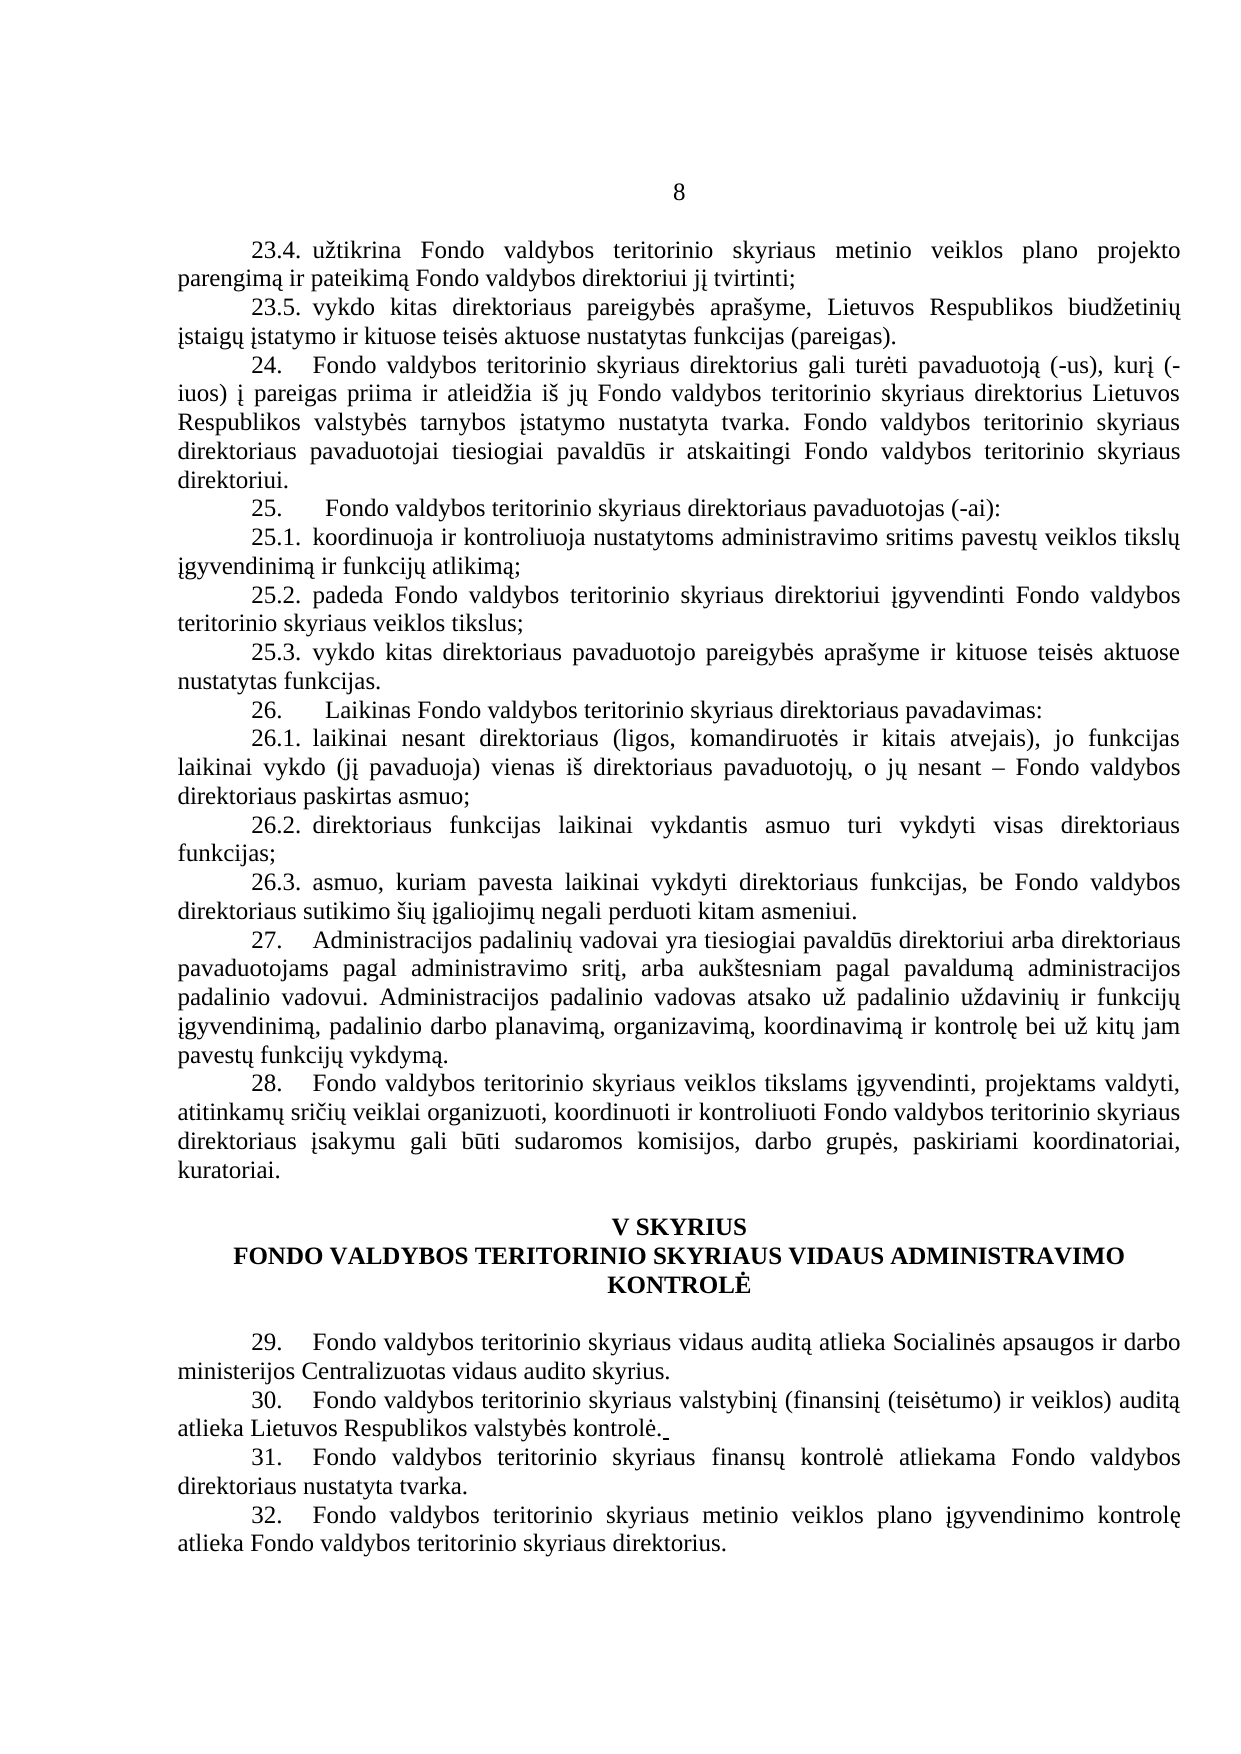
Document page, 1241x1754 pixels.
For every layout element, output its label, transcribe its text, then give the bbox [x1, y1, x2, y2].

text 25.1. koordinuoja ir kontroliuoja nustatytoms administravimo sritims pavestų veiklos tikslų įgyvendinimą ir funkcijų atlikimą; [177, 522, 1181, 580]
text V SKYRIUS [177, 1212, 1181, 1241]
text 30. Fondo valdybos teritorinio skyriaus valstybinį (finansinį (teisėtumo) ir veiklos) auditą atlieka Lietuvos Respublikos valstybės kontrolė. [177, 1385, 1181, 1442]
text 26.3. asmuo, kuriam pavesta laikinai vykdyti direktoriaus funkcijas, be Fondo valdybos direktoriaus sutikimo šių įgaliojimų negali perduoti kitam asmeniui. [177, 867, 1181, 925]
text 31. Fondo valdybos teritorinio skyriaus finansų kontrolė atliekama Fondo valdybos direktoriaus nustatyta tvarka. [177, 1442, 1181, 1500]
text 25.2. padeda Fondo valdybos teritorinio skyriaus direktoriui įgyvendinti Fondo valdybos teritorinio skyriaus veiklos tikslus; [177, 580, 1181, 637]
text 27. Administracijos padalinių vadovai yra tiesiogiai pavaldūs direktoriui arba direktoriaus pavaduotojams pagal administravimo sritį, arba aukštesniam pagal pavaldumą administracijos padalinio vadovui. Administracijos padalinio vadovas atsako už padalinio uždavinių ir funkcijų įgyvendinimą, padalinio darbo planavimą, organizavimą, koordinavimą ir kontrolę bei už kitų jam pavestų funkcijų vykdymą. [177, 925, 1181, 1068]
text FONDO VALDYBOS TERITORINIO SKYRIAUS VIDAUS ADMINISTRAVIMO KONTROLĖ [177, 1241, 1181, 1298]
text 24. Fondo valdybos teritorinio skyriaus direktorius gali turėti pavaduotoją (-us), kurį (-iuos) į pareigas priima ir atleidžia iš jų Fondo valdybos teritorinio skyriaus direktorius Lietuvos Respublikos valstybės tarnybos įstatymo nustatyta tvarka. Fondo valdybos teritorinio skyriaus direktoriaus pavaduotojai tiesiogiai pavaldūs ir atskaitingi Fondo valdybos teritorinio skyriaus direktoriui. [177, 350, 1181, 493]
text 28. Fondo valdybos teritorinio skyriaus veiklos tikslams įgyvendinti, projektams valdyti, atitinkamų sričių veiklai organizuoti, koordinuoti ir kontroliuoti Fondo valdybos teritorinio skyriaus direktoriaus įsakymu gali būti sudaromos komisijos, darbo grupės, paskiriami koordinatoriai, kuratoriai. [177, 1068, 1181, 1183]
text 32. Fondo valdybos teritorinio skyriaus metinio veiklos plano įgyvendinimo kontrolę atlieka Fondo valdybos teritorinio skyriaus direktorius. [177, 1500, 1181, 1557]
text 26.1. laikinai nesant direktoriaus (ligos, komandiruotės ir kitais atvejais), jo funkcijas laikinai vykdo (jį pavaduoja) vienas iš direktoriaus pavaduotojų, o jų nesant – Fondo valdybos direktoriaus paskirtas asmuo; [177, 723, 1181, 810]
text 26.2. direktoriaus funkcijas laikinai vykdantis asmuo turi vykdyti visas direktoriaus funkcijas; [177, 810, 1181, 867]
text 29. Fondo valdybos teritorinio skyriaus vidaus auditą atlieka Socialinės apsaugos ir darbo ministerijos Centralizuotas vidaus audito skyrius. [177, 1327, 1181, 1385]
text 23.4. užtikrina Fondo valdybos teritorinio skyriaus metinio veiklos plano projekto parengimą ir pateikimą Fondo valdybos direktoriui jį tvirtinti; [177, 235, 1181, 292]
text 26. Laikinas Fondo valdybos teritorinio skyriaus direktoriaus pavadavimas: [251, 695, 1181, 723]
text 25.3. vykdo kitas direktoriaus pavaduotojo pareigybės aprašyme ir kituose teisės aktuose nustatytas funkcijas. [177, 637, 1181, 695]
text 23.5. vykdo kitas direktoriaus pareigybės aprašyme, Lietuvos Respublikos biudžetinių įstaigų įstatymo ir kituose teisės aktuose nustatytas funkcijas (pareigas). [177, 292, 1181, 350]
text 25. Fondo valdybos teritorinio skyriaus direktoriaus pavaduotojas (-ai): [251, 493, 1181, 522]
